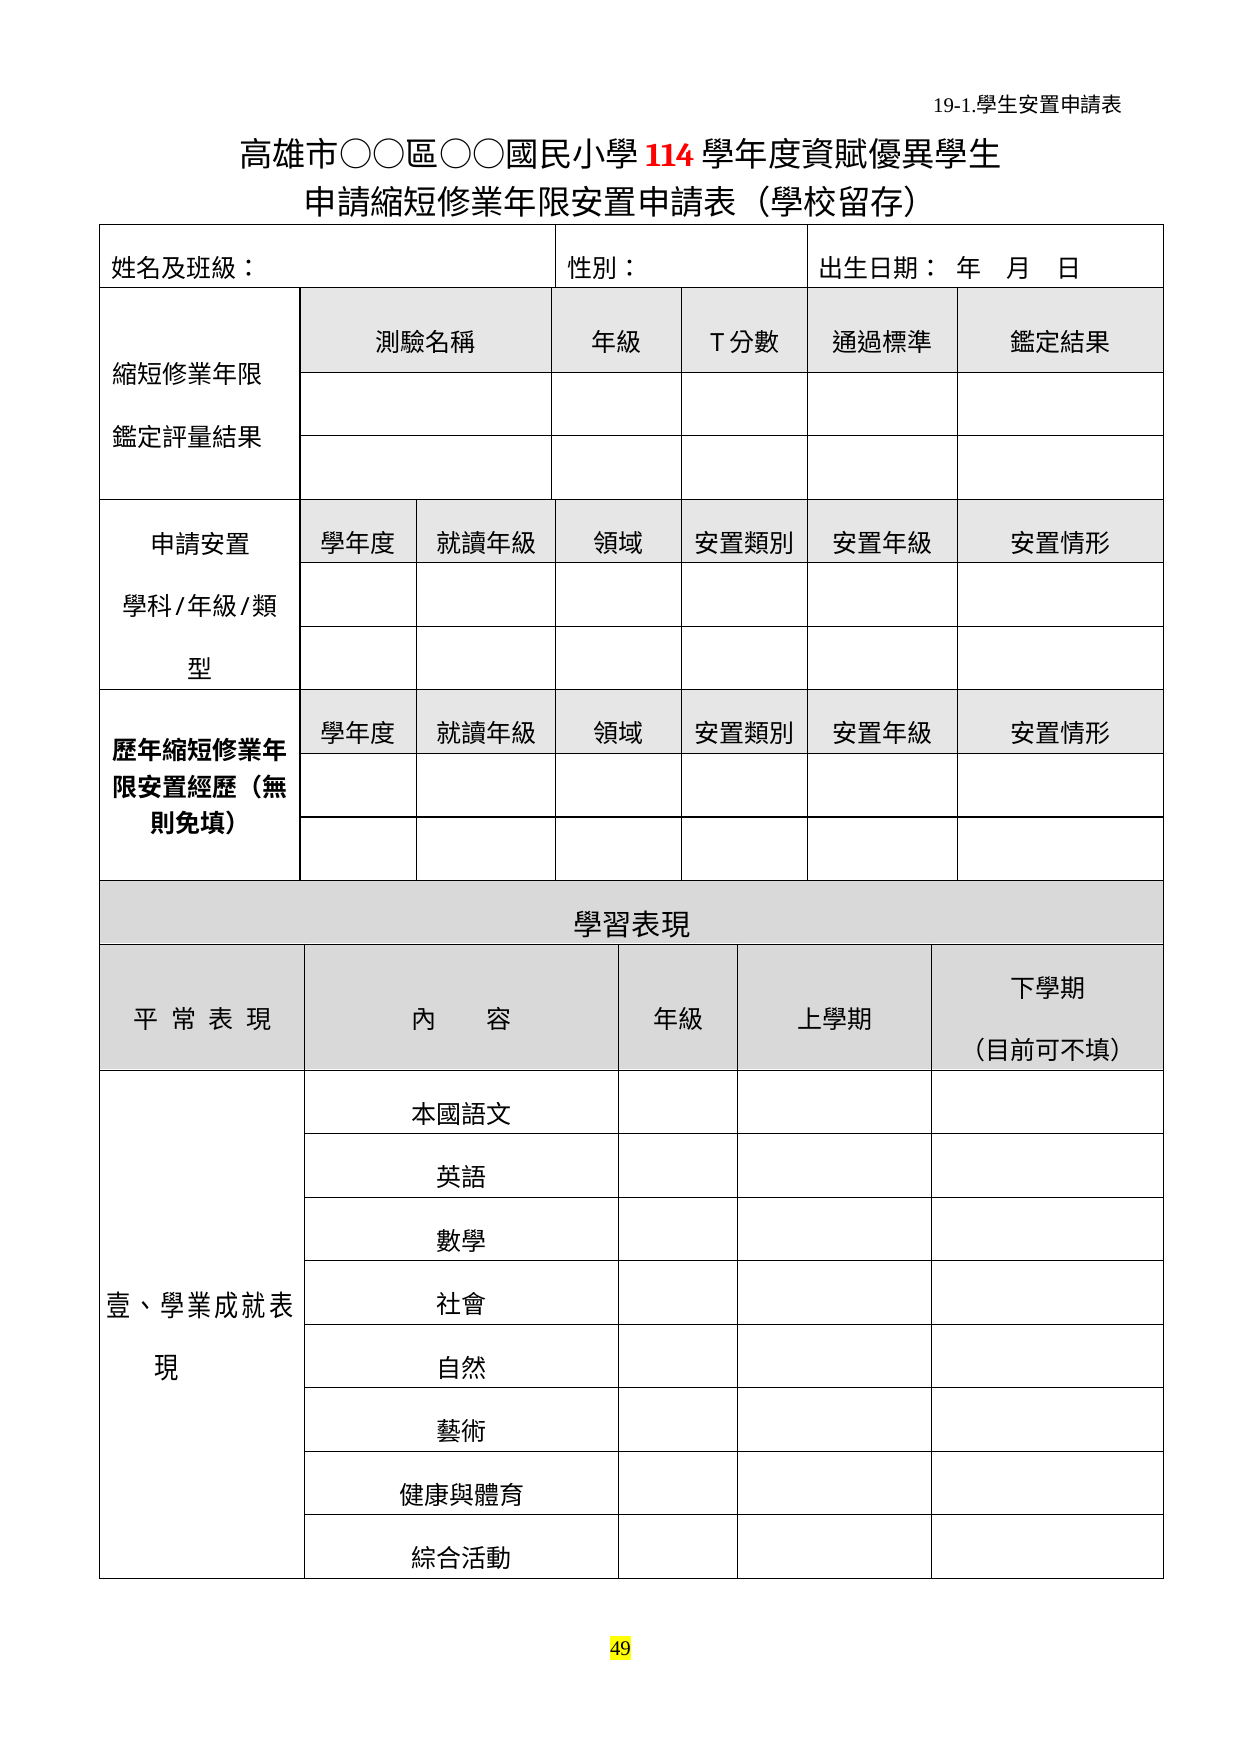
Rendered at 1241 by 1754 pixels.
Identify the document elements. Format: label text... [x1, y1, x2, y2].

table_cell [958, 818, 1163, 880]
table_cell T分數 [682, 288, 807, 372]
table_cell 就讀年級 [417, 690, 555, 753]
table_cell 安置類別 [682, 690, 807, 753]
table_cell [808, 818, 957, 880]
table_cell 安置類別 [682, 500, 807, 562]
table_cell [738, 1198, 931, 1260]
table_cell [682, 436, 807, 499]
table_cell [808, 436, 957, 499]
table_cell [932, 1388, 1163, 1451]
table_cell 英語 [305, 1134, 618, 1197]
table_cell [808, 754, 957, 816]
table_cell [301, 563, 416, 626]
table_cell 下學期 （目前可不填） [932, 945, 1163, 1069]
table_cell 安置年級 [808, 690, 957, 753]
table_cell 通過標準 [808, 288, 957, 372]
table_cell [932, 1452, 1163, 1514]
table_cell [417, 754, 555, 816]
table_cell [932, 1515, 1163, 1578]
table_cell [808, 563, 957, 626]
table_cell [738, 1134, 931, 1197]
table_cell 本國語文 [305, 1071, 618, 1133]
table_cell [738, 1071, 931, 1133]
table_cell [682, 373, 807, 435]
table_cell [958, 563, 1163, 626]
table_cell 藝術 [305, 1388, 618, 1451]
table_cell 內 容 [305, 945, 618, 1069]
table_cell [552, 436, 681, 499]
table_cell [958, 436, 1163, 499]
table_cell 年級 [619, 945, 737, 1069]
table_cell 領域 [556, 690, 681, 753]
table_cell [619, 1261, 737, 1324]
table_cell [738, 1515, 931, 1578]
table_cell [738, 1325, 931, 1387]
table_cell [932, 1198, 1163, 1260]
table_cell [417, 563, 555, 626]
table_header 性別： [556, 225, 807, 287]
table_cell [301, 818, 416, 880]
table_cell [682, 627, 807, 689]
table_cell 縮短修業年限鑑定評量結果 [100, 288, 299, 499]
table_cell [958, 373, 1163, 435]
table_cell 社會 [305, 1261, 618, 1324]
table_cell 申請安置 學科/年級/類型 [100, 500, 299, 689]
table_cell [682, 563, 807, 626]
table_cell [932, 1134, 1163, 1197]
table_cell [682, 754, 807, 816]
table_cell 學習表現 [100, 881, 1163, 943]
table_cell 學年度 [301, 500, 416, 562]
table_cell 平 常 表 現 [100, 945, 304, 1069]
table_cell 歷年縮短修業年限安置經歷（無則免填） [100, 690, 299, 880]
table_cell [738, 1452, 931, 1514]
table_cell [301, 627, 416, 689]
table_cell [738, 1388, 931, 1451]
table_cell 年級 [552, 288, 681, 372]
table_cell [932, 1261, 1163, 1324]
table_cell [932, 1325, 1163, 1387]
table_cell [619, 1071, 737, 1133]
table_cell [808, 373, 957, 435]
table_cell 測驗名稱 [301, 288, 551, 372]
table_cell 上學期 [738, 945, 931, 1069]
table_cell 就讀年級 [417, 500, 555, 562]
table_cell [619, 1198, 737, 1260]
table_header 出生日期： 年 月 日 [808, 225, 1163, 287]
table_cell 健康與體育 [305, 1452, 618, 1514]
table_cell [556, 627, 681, 689]
table_cell [556, 563, 681, 626]
table_cell [556, 818, 681, 880]
table_cell [619, 1134, 737, 1197]
table_cell 綜合活動 [305, 1515, 618, 1578]
text 申請縮短修業年限安置申請表（學校留存） [118, 176, 1122, 224]
table_header 姓名及班級： [100, 225, 555, 287]
table_cell [619, 1515, 737, 1578]
table_cell [682, 818, 807, 880]
table_cell [932, 1071, 1163, 1133]
table_cell [958, 754, 1163, 816]
table_cell [301, 373, 551, 435]
table_cell [738, 1261, 931, 1324]
table_cell [619, 1452, 737, 1514]
table_cell [552, 373, 681, 435]
table_cell [417, 818, 555, 880]
table_cell [301, 754, 416, 816]
text 高雄市○○區○○國民小學114學年度資賦優異學生 [118, 127, 1122, 176]
table_cell 數學 [305, 1198, 618, 1260]
table_cell 安置情形 [958, 500, 1163, 562]
table_cell [808, 627, 957, 689]
table_cell 學年度 [301, 690, 416, 753]
table_cell 安置情形 [958, 690, 1163, 753]
table_cell 安置年級 [808, 500, 957, 562]
table_cell [958, 627, 1163, 689]
table_cell [556, 754, 681, 816]
table_cell 自然 [305, 1325, 618, 1387]
table_cell [619, 1325, 737, 1387]
table_cell 壹、學業成就表現 [100, 1071, 304, 1578]
table_cell [301, 436, 551, 499]
table_cell [417, 627, 555, 689]
table_cell [619, 1388, 737, 1451]
table_cell 鑑定結果 [958, 288, 1163, 372]
table_cell 領域 [556, 500, 681, 562]
